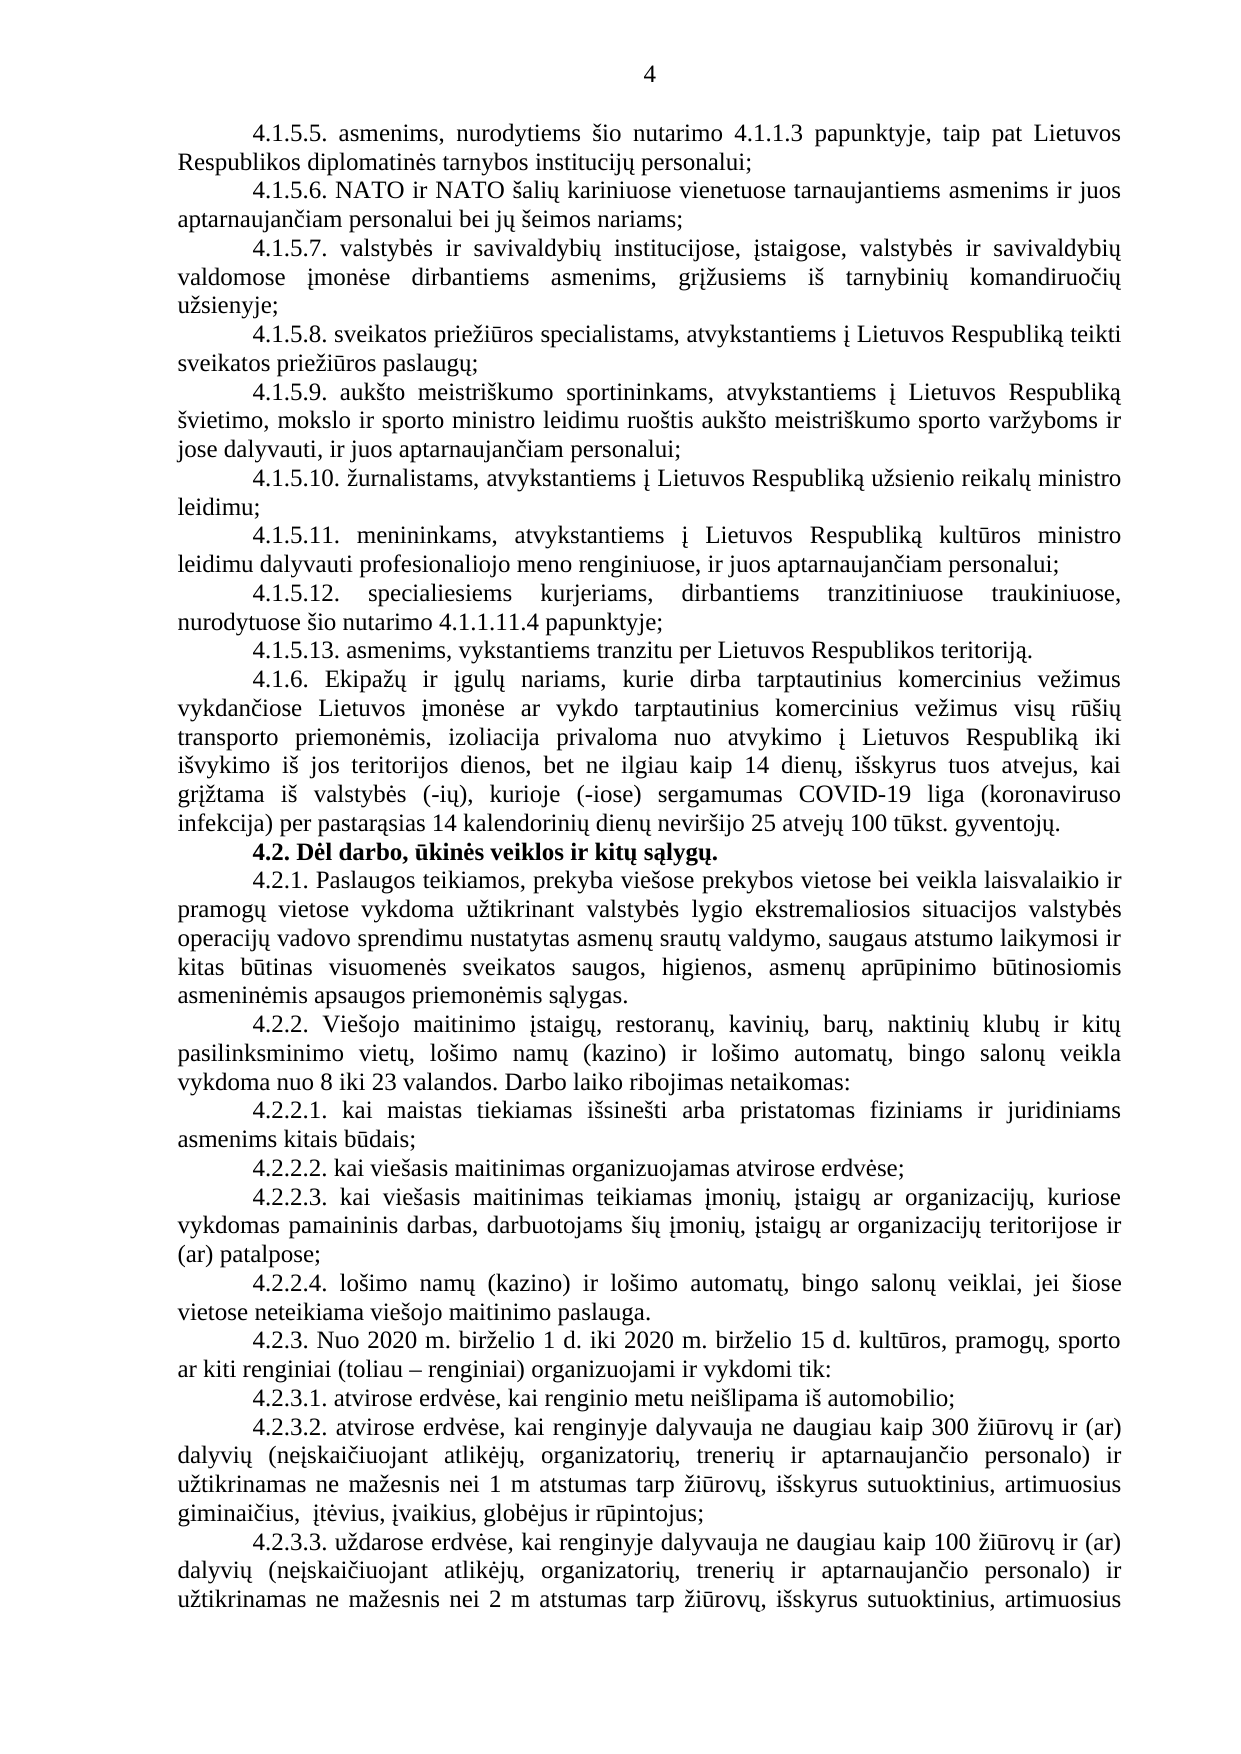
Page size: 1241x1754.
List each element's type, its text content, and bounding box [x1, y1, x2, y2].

text 4.2.3.2. atvirose erdvėse, kai renginyje dalyvauja ne daugiau kaip 300 žiūrovų ir (ar) dalyvių (neįskaičiuojant atlikėjų, organizatorių, trenerių ir aptarnaujančio personalo) ir užtikrinamas ne mažesnis nei 1 m atstumas tarp žiūrovų, išskyrus sutuoktinius, artimuosius giminaičius, įtėvius, įvaikius, globėjus ir rūpintojus; [177, 1412, 1122, 1527]
text 4.1.5.12. specialiesiems kurjeriams, dirbantiems tranzitiniuose traukiniuose, nurodytuose šio nutarimo 4.1.1.11.4 papunktyje; [177, 578, 1122, 636]
text 4.1.5.7. valstybės ir savivaldybių institucijose, įstaigose, valstybės ir savivaldybių valdomose įmonėse dirbantiems asmenims, grįžusiems iš tarnybinių komandiruočių užsienyje; [177, 233, 1122, 319]
text 4.1.6. Ekipažų ir įgulų nariams, kurie dirba tarptautinius komercinius vežimus vykdančiose Lietuvos įmonėse ar vykdo tarptautinius komercinius vežimus visų rūšių transporto priemonėmis, izoliacija privaloma nuo atvykimo į Lietuvos Respubliką iki išvykimo iš jos teritorijos dienos, bet ne ilgiau kaip 14 dienų, išskyrus tuos atvejus, kai grįžtama iš valstybės (-ių), kurioje (-iose) sergamumas COVID-19 liga (koronaviruso infekcija) per pastarąsias 14 kalendorinių dienų neviršijo 25 atvejų 100 tūkst. gyventojų. [177, 664, 1122, 837]
text 4.2.2.4. lošimo namų (kazino) ir lošimo automatų, bingo salonų veiklai, jei šiose vietose neteikiama viešojo maitinimo paslauga. [177, 1268, 1122, 1326]
text 4.2.2.1. kai maistas tiekiamas išsinešti arba pristatomas fiziniams ir juridiniams asmenims kitais būdais; [177, 1096, 1122, 1153]
text 4.2.2. Viešojo maitinimo įstaigų, restoranų, kavinių, barų, naktinių klubų ir kitų pasilinksminimo vietų, lošimo namų (kazino) ir lošimo automatų, bingo salonų veikla vykdoma nuo 8 iki 23 valandos. Darbo laiko ribojimas netaikomas: [177, 1009, 1122, 1096]
text 4.1.5.5. asmenims, nurodytiems šio nutarimo 4.1.1.3 papunktyje, taip pat Lietuvos Respublikos diplomatinės tarnybos institucijų personalui; [177, 118, 1122, 176]
text 4.2.2.2. kai viešasis maitinimas organizuojamas atvirose erdvėse; [177, 1153, 1122, 1182]
text 4.2.3. Nuo 2020 m. birželio 1 d. iki 2020 m. birželio 15 d. kultūros, pramogų, sporto ar kiti renginiai (toliau – renginiai) organizuojami ir vykdomi tik: [177, 1326, 1122, 1383]
text 4.1.5.11. menininkams, atvykstantiems į Lietuvos Respubliką kultūros ministro leidimu dalyvauti profesionaliojo meno renginiuose, ir juos aptarnaujančiam personalui; [177, 521, 1122, 578]
text 4.2.3.1. atvirose erdvėse, kai renginio metu neišlipama iš automobilio; [177, 1383, 1122, 1412]
text 4.1.5.13. asmenims, vykstantiems tranzitu per Lietuvos Respublikos teritoriją. [177, 636, 1122, 664]
text 4.2.3.3. uždarose erdvėse, kai renginyje dalyvauja ne daugiau kaip 100 žiūrovų ir (ar) dalyvių (neįskaičiuojant atlikėjų, organizatorių, trenerių ir aptarnaujančio personalo) ir užtikrinamas ne mažesnis nei 2 m atstumas tarp žiūrovų, išskyrus sutuoktinius, artimuosius [177, 1527, 1122, 1613]
text 4.2.2.3. kai viešasis maitinimas teikiamas įmonių, įstaigų ar organizacijų, kuriose vykdomas pamaininis darbas, darbuotojams šių įmonių, įstaigų ar organizacijų teritorijose ir (ar) patalpose; [177, 1182, 1122, 1268]
text 4.1.5.8. sveikatos priežiūros specialistams, atvykstantiems į Lietuvos Respubliką teikti sveikatos priežiūros paslaugų; [177, 319, 1122, 377]
text 4.2.1. Paslaugos teikiamos, prekyba viešose prekybos vietose bei veikla laisvalaikio ir pramogų vietose vykdoma užtikrinant valstybės lygio ekstremaliosios situacijos valstybės operacijų vadovo sprendimu nustatytas asmenų srautų valdymo, saugaus atstumo laikymosi ir kitas būtinas visuomenės sveikatos saugos, higienos, asmenų aprūpinimo būtinosiomis asmeninėmis apsaugos priemonėmis sąlygas. [177, 866, 1122, 1009]
text 4.1.5.6. NATO ir NATO šalių kariniuose vienetuose tarnaujantiems asmenims ir juos aptarnaujančiam personalui bei jų šeimos nariams; [177, 176, 1122, 233]
text 4.2. Dėl darbo, ūkinės veiklos ir kitų sąlygų. [177, 837, 1122, 866]
text 4.1.5.9. aukšto meistriškumo sportininkams, atvykstantiems į Lietuvos Respubliką švietimo, mokslo ir sporto ministro leidimu ruoštis aukšto meistriškumo sporto varžyboms ir jose dalyvauti, ir juos aptarnaujančiam personalui; [177, 377, 1122, 463]
text 4.1.5.10. žurnalistams, atvykstantiems į Lietuvos Respubliką užsienio reikalų ministro leidimu; [177, 463, 1122, 521]
